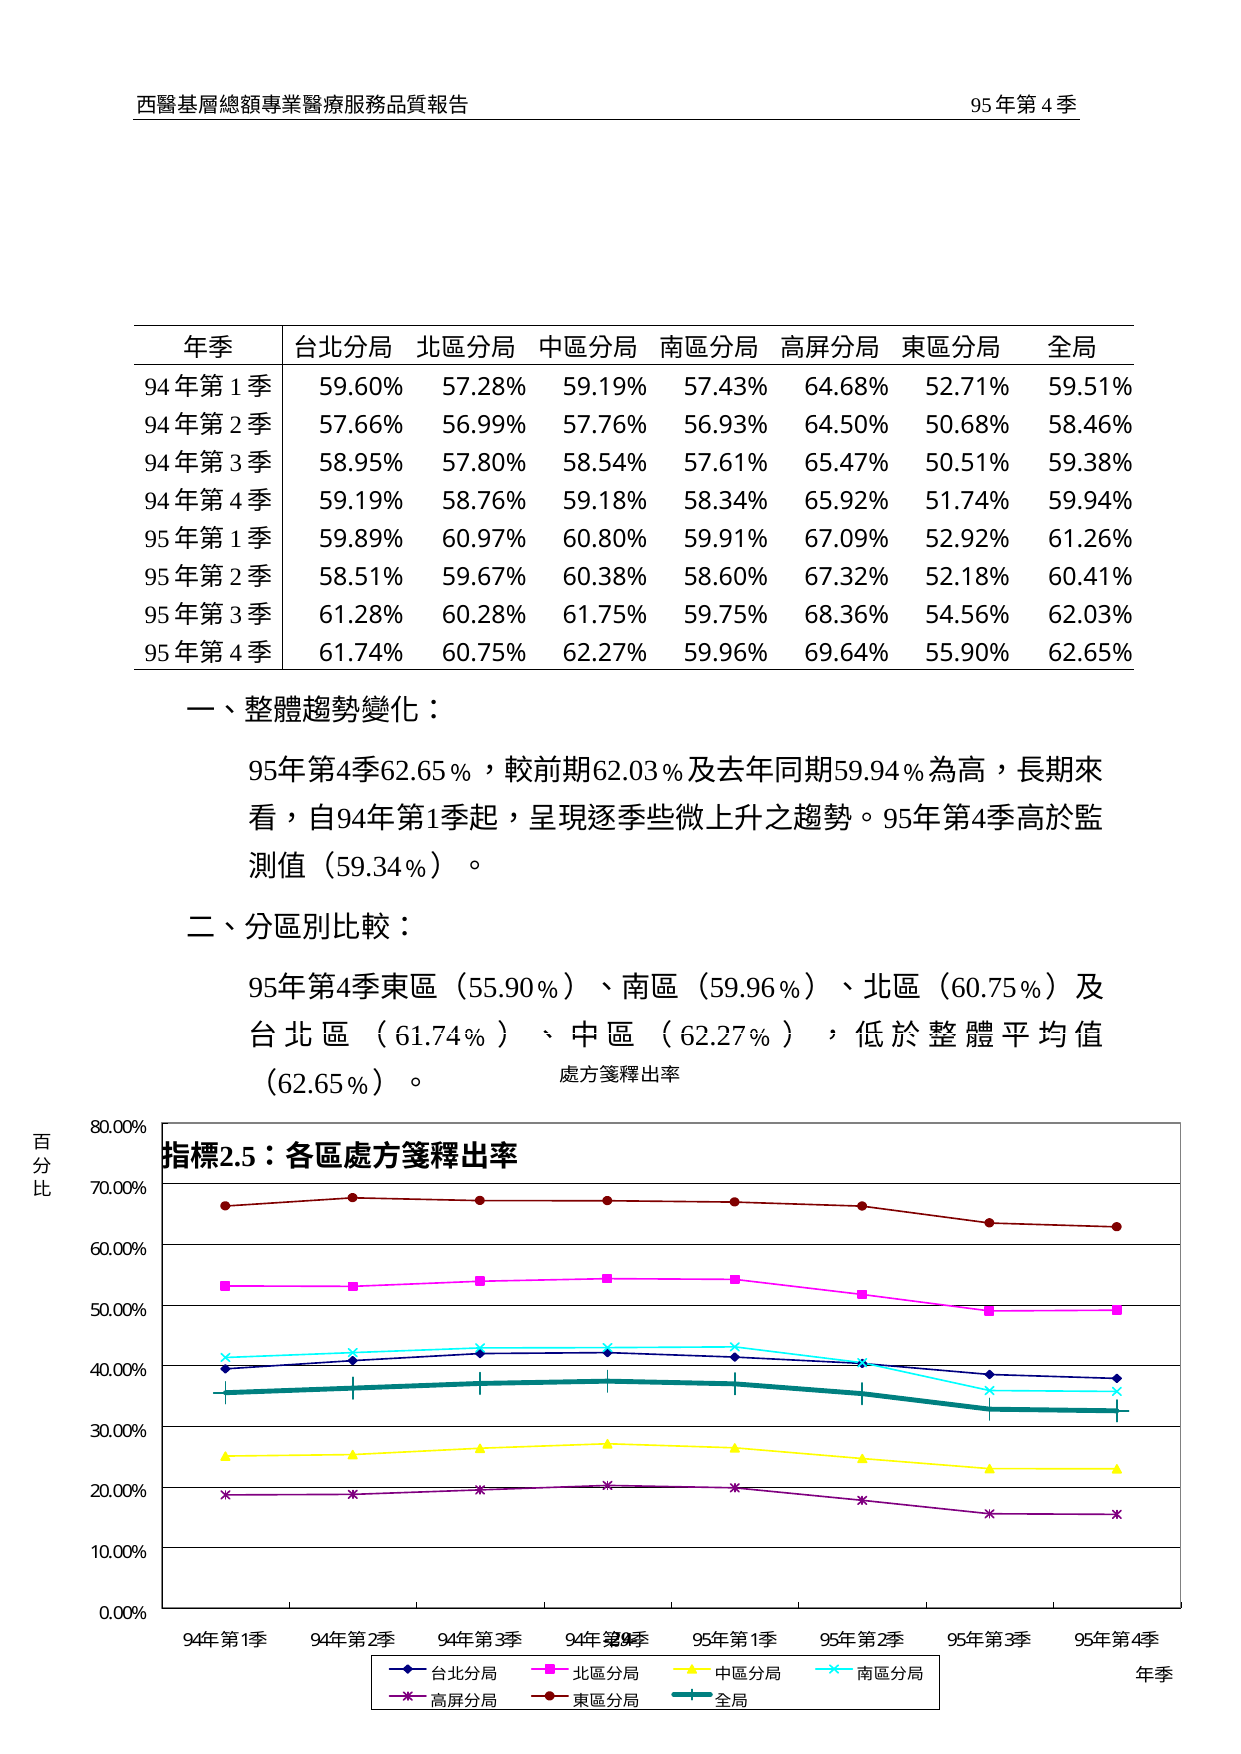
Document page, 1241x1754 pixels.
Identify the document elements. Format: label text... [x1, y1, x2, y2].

table_header 東區分局 [890, 326, 1011, 364]
table_cell 62.65% [1011, 631, 1134, 668]
table_cell 64.50% [770, 403, 890, 441]
table_cell 52.92% [890, 517, 1011, 555]
table_cell 59.89% [283, 517, 405, 555]
table_cell 58.76% [405, 479, 528, 517]
table_cell 58.54% [528, 441, 649, 479]
table_cell 94年第3季 [134, 441, 282, 479]
table_header 年季 [134, 326, 282, 364]
table_cell 58.95% [283, 441, 405, 479]
table_cell 95年第3季 [134, 593, 282, 631]
table_cell 59.19% [528, 365, 649, 403]
table_header 全局 [1011, 326, 1134, 364]
table_header 台北分局 [283, 326, 405, 364]
table_cell 59.67% [405, 555, 528, 593]
table_cell 95年第1季 [134, 517, 282, 555]
table_cell 52.18% [890, 555, 1011, 593]
table_cell 59.51% [1011, 365, 1134, 403]
table_cell 59.96% [649, 631, 769, 668]
table_cell 69.64% [770, 631, 890, 668]
table_cell 61.28% [283, 593, 405, 631]
table_cell 57.28% [405, 365, 528, 403]
table_header 高屏分局 [770, 326, 890, 364]
table_cell 65.47% [770, 441, 890, 479]
table_cell 51.74% [890, 479, 1011, 517]
table_cell 50.51% [890, 441, 1011, 479]
text 二、分區別比較： [186, 899, 1104, 947]
table_cell 94年第2季 [134, 403, 282, 441]
table_cell 59.94% [1011, 479, 1134, 517]
table_cell 58.60% [649, 555, 769, 593]
table_cell 59.38% [1011, 441, 1134, 479]
table_cell 61.74% [283, 631, 405, 668]
text 一、整體趨勢變化： [186, 682, 1104, 730]
table_cell 95年第2季 [134, 555, 282, 593]
table_cell 55.90% [890, 631, 1011, 668]
table_cell 59.18% [528, 479, 649, 517]
table_cell 60.28% [405, 593, 528, 631]
text 95年第4季東區（55.90﹪）、南區（59.96﹪）、北區（60.75﹪）及台北區（61.74﹪）、中區（62.27﹪），低於整體平均值（62.65﹪）。 [248, 959, 1104, 1103]
table_cell 58.51% [283, 555, 405, 593]
table_cell 50.68% [890, 403, 1011, 441]
text 95年第4季62.65﹪，較前期62.03﹪及去年同期59.94﹪為高，長期來看，自94年第1季起，呈現逐季些微上升之趨勢。95年第4季高於監測值（59.34﹪）。 [248, 742, 1104, 886]
table_cell 60.38% [528, 555, 649, 593]
table_cell 60.80% [528, 517, 649, 555]
table_cell 58.46% [1011, 403, 1134, 441]
table_cell 57.80% [405, 441, 528, 479]
table_cell 95年第4季 [134, 631, 282, 668]
table_cell 60.41% [1011, 555, 1134, 593]
table_cell 52.71% [890, 365, 1011, 403]
table_cell 64.68% [770, 365, 890, 403]
table_cell 60.75% [405, 631, 528, 668]
table_cell 57.43% [649, 365, 769, 403]
table_cell 94年第4季 [134, 479, 282, 517]
table_cell 67.32% [770, 555, 890, 593]
table_cell 59.75% [649, 593, 769, 631]
table_cell 59.60% [283, 365, 405, 403]
table_cell 62.27% [528, 631, 649, 668]
table_cell 57.61% [649, 441, 769, 479]
table_cell 61.26% [1011, 517, 1134, 555]
table_header 南區分局 [649, 326, 769, 364]
table_cell 60.97% [405, 517, 528, 555]
table_cell 59.91% [649, 517, 769, 555]
table_cell 65.92% [770, 479, 890, 517]
table_cell 67.09% [770, 517, 890, 555]
table_cell 59.19% [283, 479, 405, 517]
table_cell 54.56% [890, 593, 1011, 631]
table_cell 57.66% [283, 403, 405, 441]
table_cell 56.93% [649, 403, 769, 441]
table_cell 56.99% [405, 403, 528, 441]
table_cell 57.76% [528, 403, 649, 441]
table_cell 68.36% [770, 593, 890, 631]
table_cell 94年第1季 [134, 365, 282, 403]
table_header 中區分局 [528, 326, 649, 364]
text 指標2.5：各區處方箋釋出率 [163, 1128, 1104, 1176]
table_cell 58.34% [649, 479, 769, 517]
table_cell 61.75% [528, 593, 649, 631]
table_cell 62.03% [1011, 593, 1134, 631]
table_header 北區分局 [405, 326, 528, 364]
